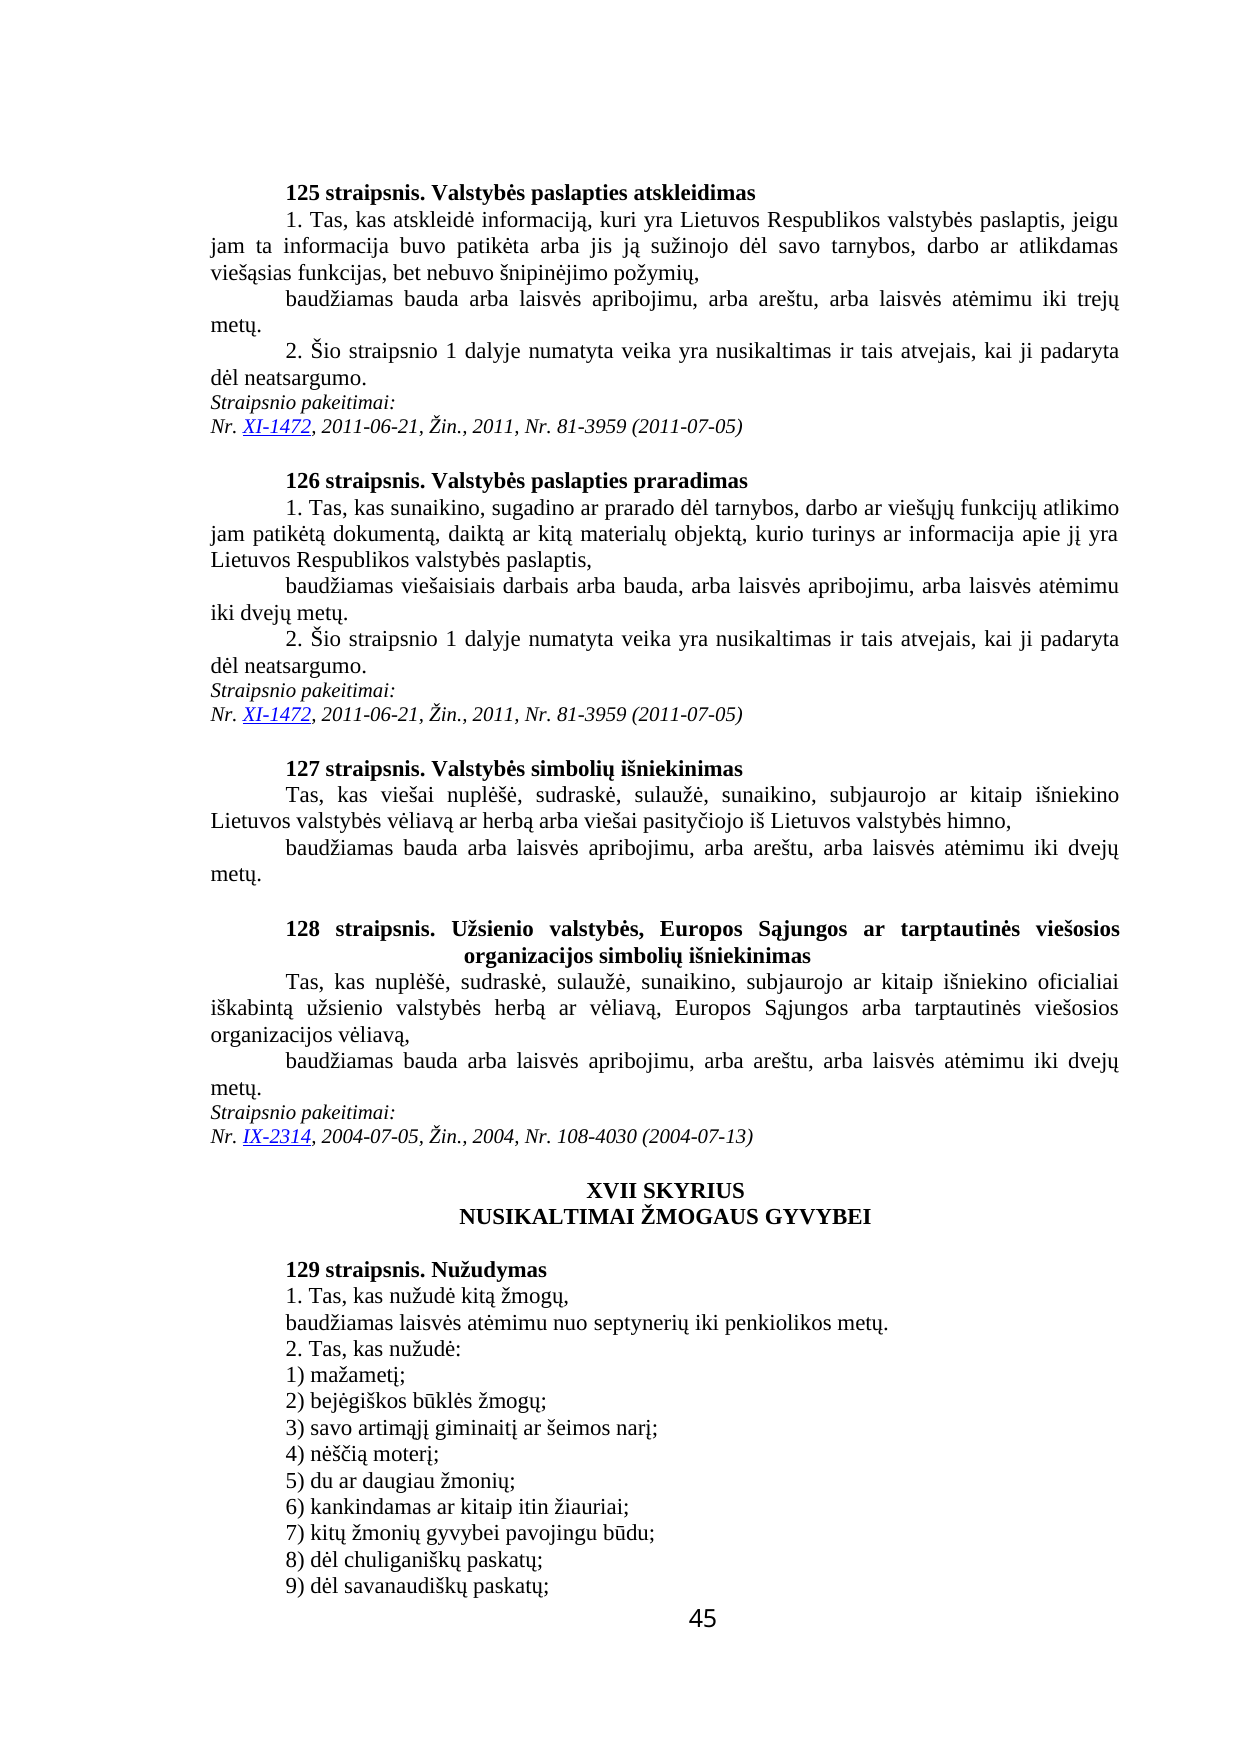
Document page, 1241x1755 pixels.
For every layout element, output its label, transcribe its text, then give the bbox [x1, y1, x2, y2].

text 3) savo artimąjį giminaitį ar šeimos narį; [210, 1414, 1120, 1440]
text Tas, kas nuplėšė, sudraskė, sulaužė, sunaikino, subjaurojo ar kitaip išniekino oficialiai iškabintą užsienio valstybės herbą ar vėliavą, Europos Sąjungos arba tarptautinės viešosios organizacijos vėliavą, [210, 968, 1120, 1047]
text 2. Šio straipsnio 1 dalyje numatyta veika yra nusikaltimas ir tais atvejais, kai ji padaryta dėl neatsargumo. [210, 625, 1120, 678]
text 1) mažametį; [210, 1361, 1120, 1388]
text Nr. XI-1472, 2011-06-21, Žin., 2011, Nr. 81-3959 (2011-07-05) [210, 702, 1120, 726]
text 127 straipsnis. Valstybės simbolių išniekinimas [210, 755, 1120, 781]
text 128 straipsnis. Užsienio valstybės, Europos Sąjungos ar tarptautinės viešosios organizacijos simbolių išniekinimas [285, 915, 1120, 968]
text baudžiamas viešaisiais darbais arba bauda, arba laisvės apribojimu, arba laisvės atėmimu iki dvejų metų. [210, 573, 1120, 625]
text baudžiamas bauda arba laisvės apribojimu, arba areštu, arba laisvės atėmimu iki dvejų metų. [210, 1047, 1120, 1100]
text Nr. IX-2314, 2004-07-05, Žin., 2004, Nr. 108-4030 (2004-07-13) [210, 1124, 1120, 1148]
text 125 straipsnis. Valstybės paslapties atskleidimas [210, 179, 1120, 206]
text Straipsnio pakeitimai: [210, 678, 1120, 702]
text 1. Tas, kas nužudė kitą žmogų, [210, 1282, 1120, 1308]
text 8) dėl chuliganiškų paskatų; [210, 1546, 1120, 1572]
text 126 straipsnis. Valstybės paslapties praradimas [210, 467, 1120, 493]
text 4) nėščią moterį; [210, 1440, 1120, 1467]
text Straipsnio pakeitimai: [210, 390, 1120, 414]
text 6) kankindamas ar kitaip itin žiauriai; [210, 1493, 1120, 1519]
text 1. Tas, kas atskleidė informaciją, kuri yra Lietuvos Respublikos valstybės paslaptis, jeigu jam ta informacija buvo patikėta arba jis ją sužinojo dėl savo tarnybos, darbo ar atlikdamas viešąsias funkcijas, bet nebuvo šnipinėjimo požymių, [210, 206, 1120, 285]
text 7) kitų žmonių gyvybei pavojingu būdu; [210, 1519, 1120, 1546]
text baudžiamas bauda arba laisvės apribojimu, arba areštu, arba laisvės atėmimu iki trejų metų. [210, 285, 1120, 338]
text 2) bejėgiškos būklės žmogų; [210, 1388, 1120, 1414]
subtitle XVII skyrius [210, 1177, 1120, 1203]
text Nusikaltimai žmogaus gyvybEI [210, 1203, 1120, 1229]
text Nr. XI-1472, 2011-06-21, Žin., 2011, Nr. 81-3959 (2011-07-05) [210, 414, 1120, 438]
text baudžiamas laisvės atėmimu nuo septynerių iki penkiolikos metų. [210, 1308, 1120, 1335]
text 1. Tas, kas sunaikino, sugadino ar prarado dėl tarnybos, darbo ar viešųjų funkcijų atlikimo jam patikėtą dokumentą, daiktą ar kitą materialų objektą, kurio turinys ar informacija apie jį yra Lietuvos Respublikos valstybės paslaptis, [210, 493, 1120, 573]
text 2. Šio straipsnio 1 dalyje numatyta veika yra nusikaltimas ir tais atvejais, kai ji padaryta dėl neatsargumo. [210, 338, 1120, 390]
text 5) du ar daugiau žmonių; [210, 1467, 1120, 1493]
text Straipsnio pakeitimai: [210, 1100, 1120, 1124]
text 129 straipsnis. Nužudymas [210, 1256, 1120, 1282]
text 2. Tas, kas nužudė: [210, 1335, 1120, 1361]
text baudžiamas bauda arba laisvės apribojimu, arba areštu, arba laisvės atėmimu iki dvejų metų. [210, 834, 1120, 887]
text Tas, kas viešai nuplėšė, sudraskė, sulaužė, sunaikino, subjaurojo ar kitaip išniekino Lietuvos valstybės vėliavą ar herbą arba viešai pasityčiojo iš Lietuvos valstybės himno, [210, 781, 1120, 834]
text 9) dėl savanaudiškų paskatų; [210, 1572, 1120, 1598]
